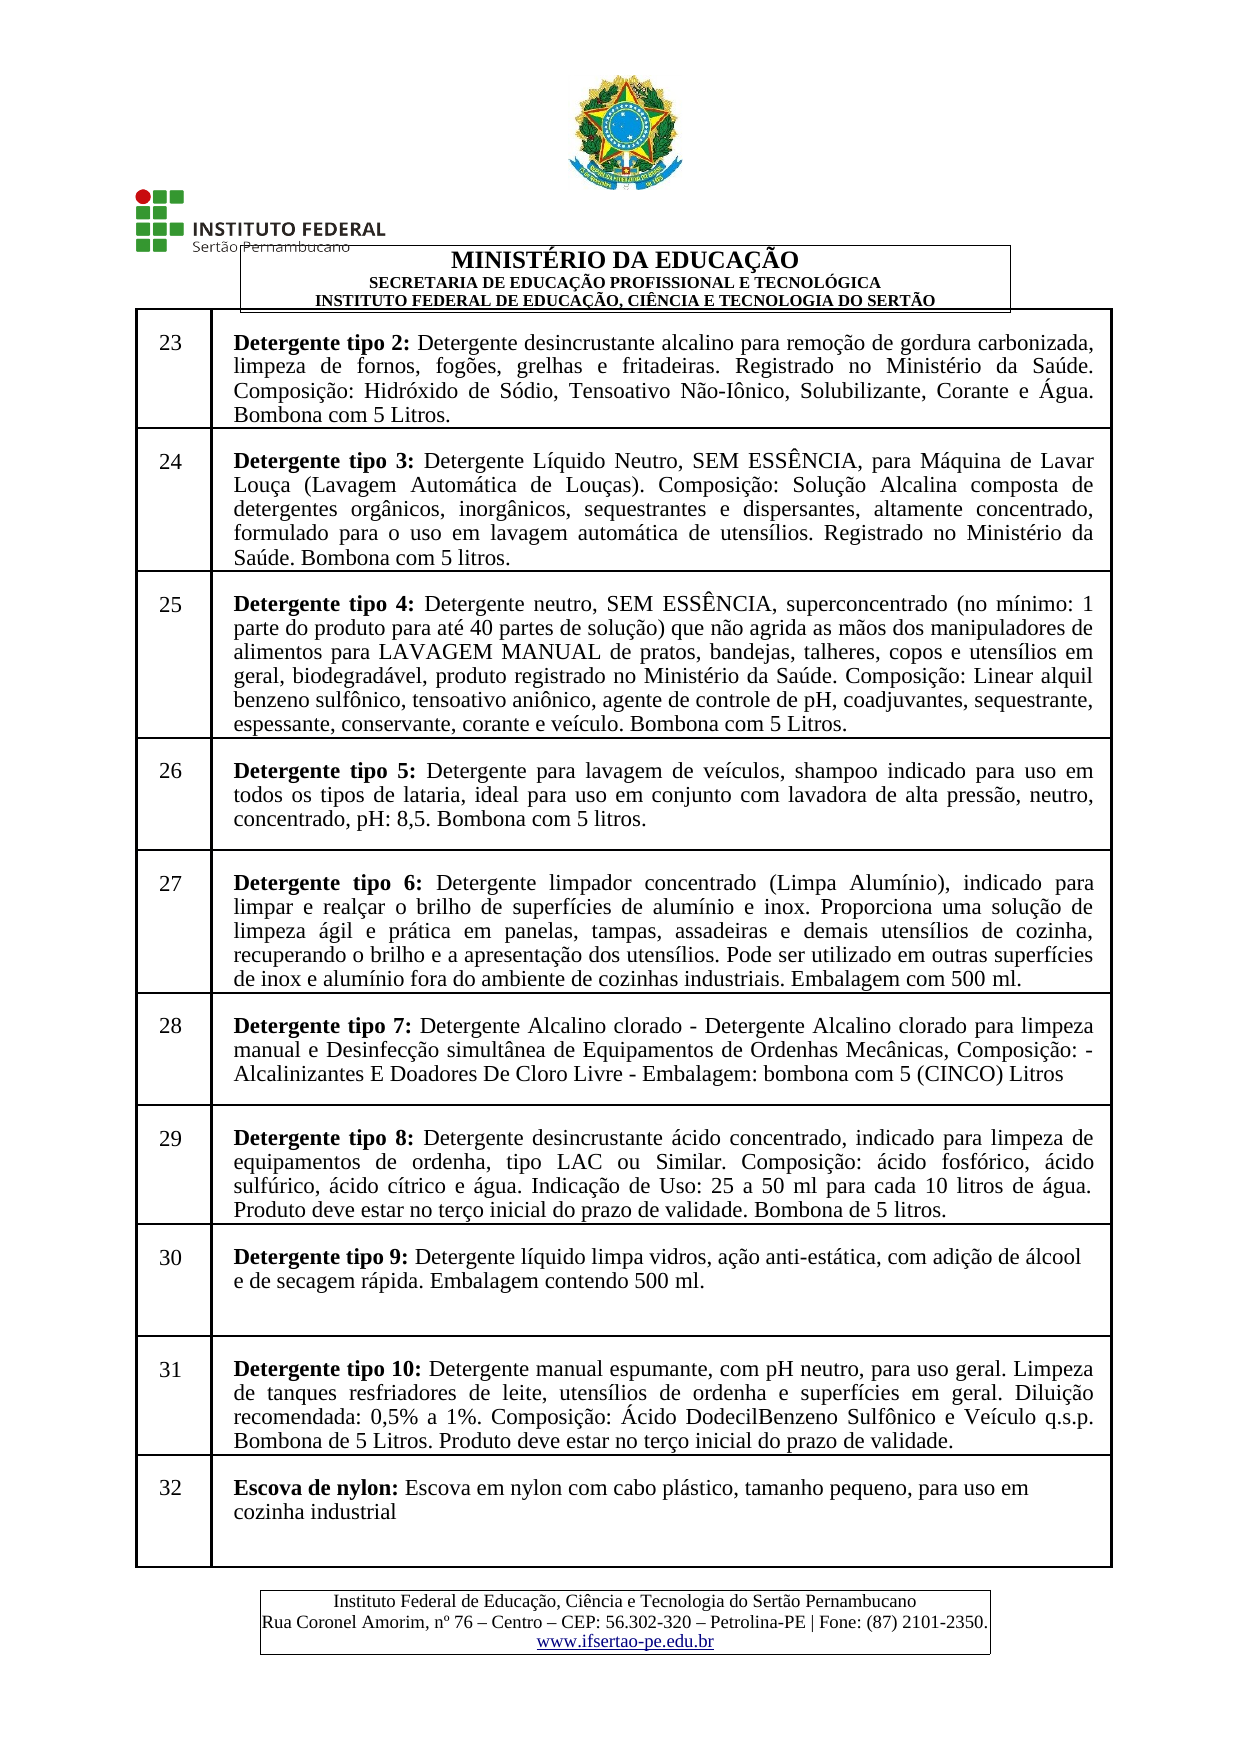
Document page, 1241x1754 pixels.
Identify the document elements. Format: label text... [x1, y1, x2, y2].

table_cell Detergente tipo 2: Detergente desincrustante alcalino para remoção de gordura carbonizada, limpeza de fornos, fogões, grelhas e fritadeiras. Registrado no Ministério da Saúde. Composição: Hidróxido de Sódio, Tensoativo Não-Iônico, Solubilizante, Corante e Água. Bombona com 5 Litros. [213, 310, 1110, 427]
table_cell 25 [138, 572, 210, 737]
picture [135, 189, 386, 252]
table_cell Detergente tipo 8: Detergente desincrustante ácido concentrado, indicado para limpeza de equipamentos de ordenha, tipo LAC ou Similar. Composição: ácido fosfórico, ácido sulfúrico, ácido cítrico e água. Indicação de Uso: 25 a 50 ml para cada 10 litros de água. Produto deve estar no terço inicial do prazo de validade. Bombona de 5 litros. [213, 1106, 1110, 1223]
table_cell Detergente tipo 3: Detergente Líquido Neutro, SEM ESSÊNCIA, para Máquina de Lavar Louça (Lavagem Automática de Louças). Composição: Solução Alcalina composta de detergentes orgânicos, inorgânicos, sequestrantes e dispersantes, altamente concentrado, formulado para o uso em lavagem automática de utensílios. Registrado no Ministério da Saúde. Bombona com 5 litros. [213, 429, 1110, 570]
table_cell Detergente tipo 4: Detergente neutro, SEM ESSÊNCIA, superconcentrado (no mínimo: 1 parte do produto para até 40 partes de solução) que não agrida as mãos dos manipuladores de alimentos para LAVAGEM MANUAL de pratos, bandejas, talheres, copos e utensílios em geral, biodegradável, produto registrado no Ministério da Saúde. Composição: Linear alquil benzeno sulfônico, tensoativo aniônico, agente de controle de pH, coadjuvantes, sequestrante, espessante, conservante, corante e veículo. Bombona com 5 Litros. [213, 572, 1110, 737]
table_cell Escova de nylon: Escova em nylon com cabo plástico, tamanho pequeno, para uso em cozinha industrial [213, 1456, 1110, 1566]
table_cell Detergente tipo 5: Detergente para lavagem de veículos, shampoo indicado para uso em todos os tipos de lataria, ideal para uso em conjunto com lavadora de alta pressão, neutro, concentrado, pH: 8,5. Bombona com 5 litros. [213, 739, 1110, 849]
picture [568, 75, 683, 190]
table_cell Detergente tipo 9: Detergente líquido limpa vidros, ação anti-estática, com adição de álcool e de secagem rápida. Embalagem contendo 500 ml. [213, 1225, 1110, 1335]
table_cell Detergente tipo 6: Detergente limpador concentrado (Limpa Alumínio), indicado para limpar e realçar o brilho de superfícies de alumínio e inox. Proporciona uma solução de limpeza ágil e prática em panelas, tampas, assadeiras e demais utensílios de cozinha, recuperando o brilho e a apresentação dos utensílios. Pode ser utilizado em outras superfícies de inox e alumínio fora do ambiente de cozinhas industriais. Embalagem com 500 ml. [213, 851, 1110, 992]
table_cell 28 [138, 994, 210, 1104]
table_cell Detergente tipo 7: Detergente Alcalino clorado - Detergente Alcalino clorado para limpeza manual e Desinfecção simultânea de Equipamentos de Ordenhas Mecânicas, Composição: - Alcalinizantes E Doadores De Cloro Livre - Embalagem: bombona com 5 (CINCO) Litros [213, 994, 1110, 1104]
table_cell 30 [138, 1225, 210, 1335]
table_cell Detergente tipo 10: Detergente manual espumante, com pH neutro, para uso geral. Limpeza de tanques resfriadores de leite, utensílios de ordenha e superfícies em geral. Diluição recomendada: 0,5% a 1%. Composição: Ácido DodecilBenzeno Sulfônico e Veículo q.s.p. Bombona de 5 Litros. Produto deve estar no terço inicial do prazo de validade. [213, 1337, 1110, 1454]
table_cell 27 [138, 851, 210, 992]
table_cell 31 [138, 1337, 210, 1454]
table_cell 26 [138, 739, 210, 849]
table_cell 32 [138, 1456, 210, 1566]
table_cell 23 [138, 310, 210, 427]
table_cell 24 [138, 429, 210, 570]
table_cell 29 [138, 1106, 210, 1223]
